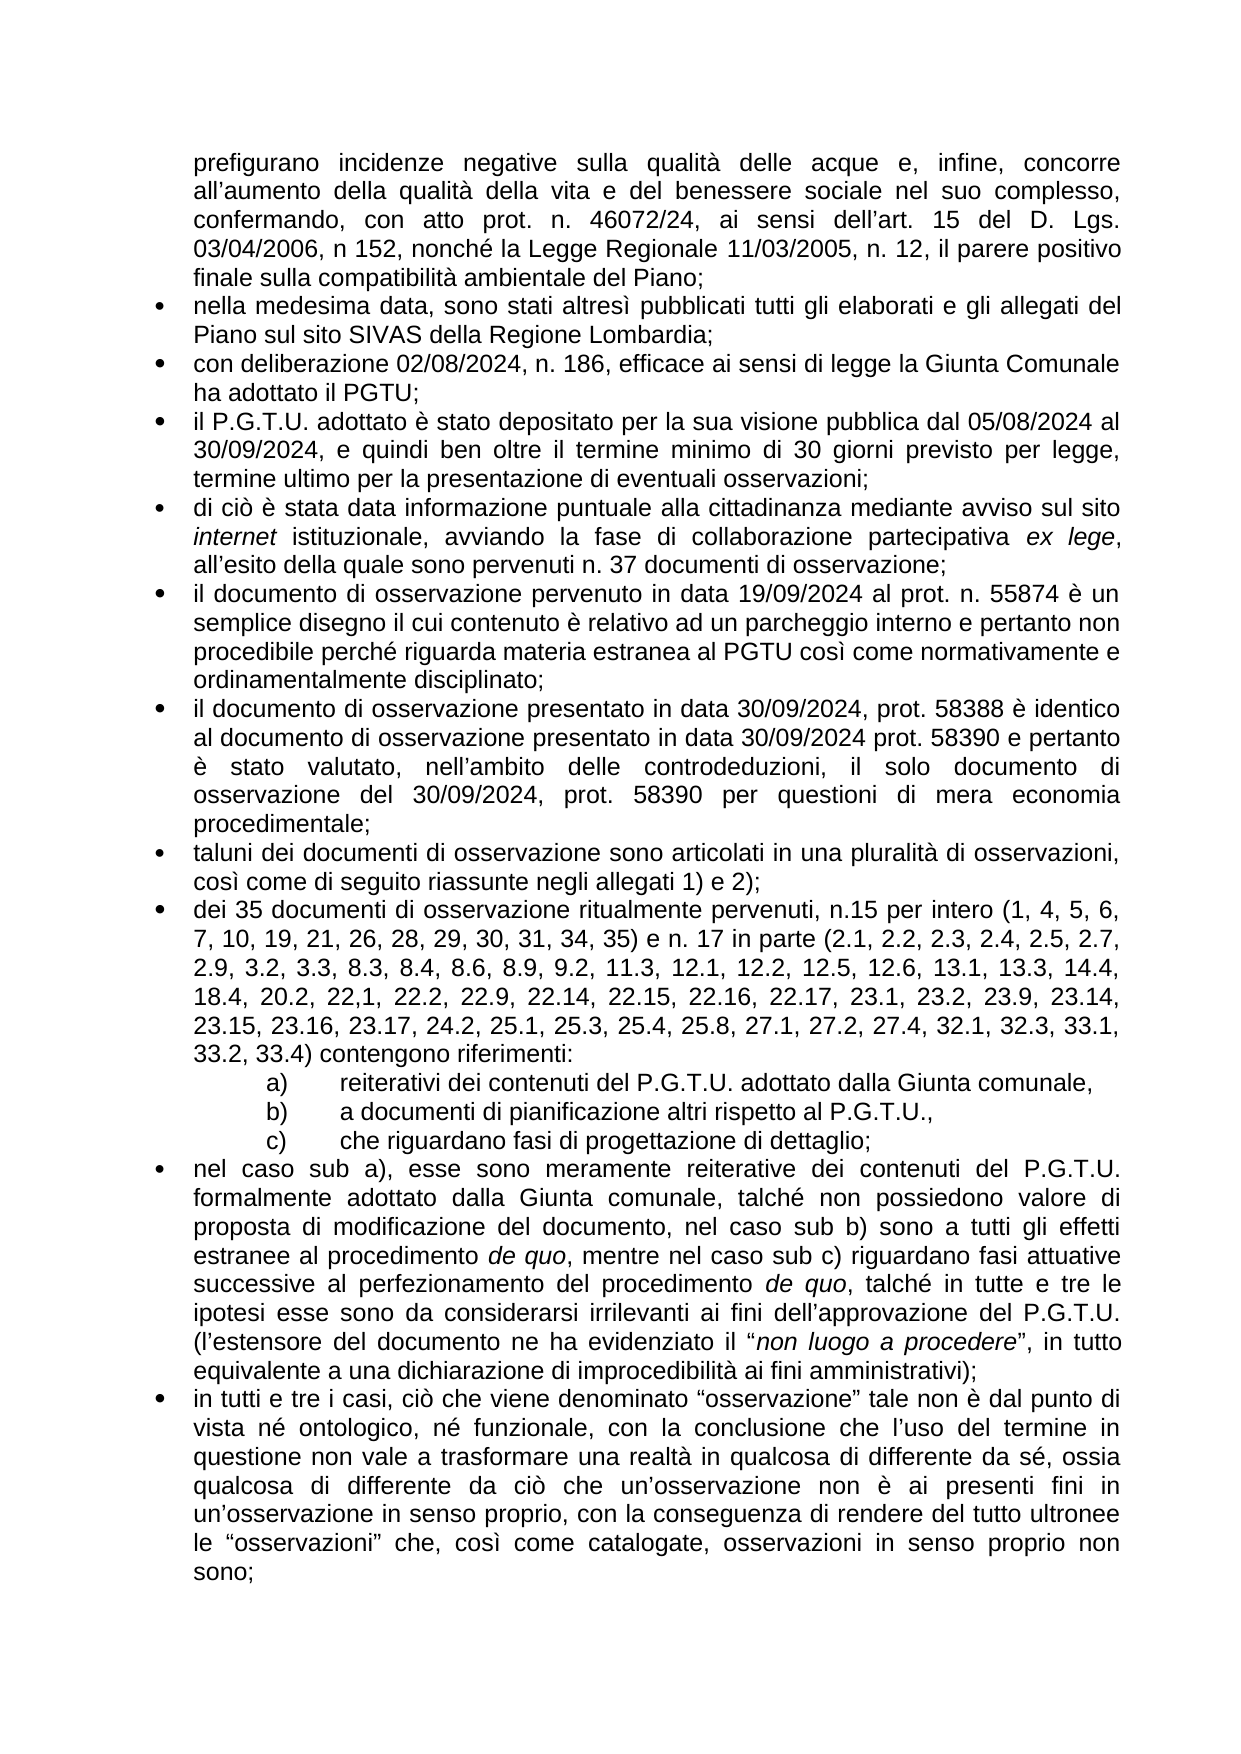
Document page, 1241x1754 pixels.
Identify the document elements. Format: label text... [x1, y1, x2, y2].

list prefigurano incidenze negative sulla qualità delle acque e, infine, concorre all’aumento della qualità della vita e del benessere sociale nel suo complesso, confermando, con atto prot. n. 46072/24, ai sensi dell’art. 15 del D. Lgs. 03/04/2006, n 152, nonché la Legge Regionale 11/03/2005, n. 12, il parere positivo finale sulla compatibilità ambientale del Piano; [156, 148, 1122, 291]
list a documenti di pianificazione altri rispetto al P.G.T.U., [266, 1097, 1122, 1126]
list che riguardano fasi di progettazione di dettaglio; [266, 1126, 1122, 1154]
list il P.G.T.U. adottato è stato depositato per la sua visione pubblica dal 05/08/2024 al 30/09/2024, e quindi ben oltre il termine minimo di 30 giorni previsto per legge, termine ultimo per la presentazione di eventuali osservazioni; [156, 406, 1122, 493]
list in tutti e tre i casi, ciò che viene denominato “osservazione” tale non è dal punto di vista né ontologico, né funzionale, con la conclusione che l’uso del termine in questione non vale a trasformare una realtà in qualcosa di differente da sé, ossia qualcosa di differente da ciò che un’osservazione non è ai presenti fini in un’osservazione in senso proprio, con la conseguenza di rendere del tutto ultronee le “osservazioni” che, così come catalogate, osservazioni in senso proprio non sono; [156, 1384, 1122, 1586]
list nel caso sub a), esse sono meramente reiterative dei contenuti del P.G.T.U. formalmente adottato dalla Giunta comunale, talché non possiedono valore di proposta di modificazione del documento, nel caso sub b) sono a tutti gli effetti estranee al procedimento de quo, mentre nel caso sub c) riguardano fasi attuative successive al perfezionamento del procedimento de quo, talché in tutte e tre le ipotesi esse sono da considerarsi irrilevanti ai fini dell’approvazione del P.G.T.U. (l’estensore del documento ne ha evidenziato il “non luogo a procedere”, in tutto equivalente a una dichiarazione di improcedibilità ai fini amministrativi); [156, 1154, 1122, 1384]
list dei 35 documenti di osservazione ritualmente pervenuti, n.15 per intero (1, 4, 5, 6, 7, 10, 19, 21, 26, 28, 29, 30, 31, 34, 35) e n. 17 in parte (2.1, 2.2, 2.3, 2.4, 2.5, 2.7, 2.9, 3.2, 3.3, 8.3, 8.4, 8.6, 8.9, 9.2, 11.3, 12.1, 12.2, 12.5, 12.6, 13.1, 13.3, 14.4, 18.4, 20.2, 22,1, 22.2, 22.9, 22.14, 22.15, 22.16, 22.17, 23.1, 23.2, 23.9, 23.14, 23.15, 23.16, 23.17, 24.2, 25.1, 25.3, 25.4, 25.8, 27.1, 27.2, 27.4, 32.1, 32.3, 33.1, 33.2, 33.4) contengono riferimenti: [156, 896, 1122, 1068]
list di ciò è stata data informazione puntuale alla cittadinanza mediante avviso sul sito internet istituzionale, avviando la fase di collaborazione partecipativa ex lege, all’esito della quale sono pervenuti n. 37 documenti di osservazione; [156, 493, 1122, 579]
list il documento di osservazione presentato in data 30/09/2024, prot. 58388 è identico al documento di osservazione presentato in data 30/09/2024 prot. 58390 e pertanto è stato valutato, nell’ambito delle controdeduzioni, il solo documento di osservazione del 30/09/2024, prot. 58390 per questioni di mera economia procedimentale; [156, 694, 1122, 838]
list con deliberazione 02/08/2024, n. 186, efficace ai sensi di legge la Giunta Comunale ha adottato il PGTU; [156, 349, 1122, 406]
list il documento di osservazione pervenuto in data 19/09/2024 al prot. n. 55874 è un semplice disegno il cui contenuto è relativo ad un parcheggio interno e pertanto non procedibile perché riguarda materia estranea al PGTU così come normativamente e ordinamentalmente disciplinato; [156, 579, 1122, 694]
list taluni dei documenti di osservazione sono articolati in una pluralità di osservazioni, così come di seguito riassunte negli allegati 1) e 2); [156, 838, 1122, 896]
list nella medesima data, sono stati altresì pubblicati tutti gli elaborati e gli allegati del Piano sul sito SIVAS della Regione Lombardia; [156, 291, 1122, 349]
list reiterativi dei contenuti del P.G.T.U. adottato dalla Giunta comunale, [266, 1068, 1122, 1097]
